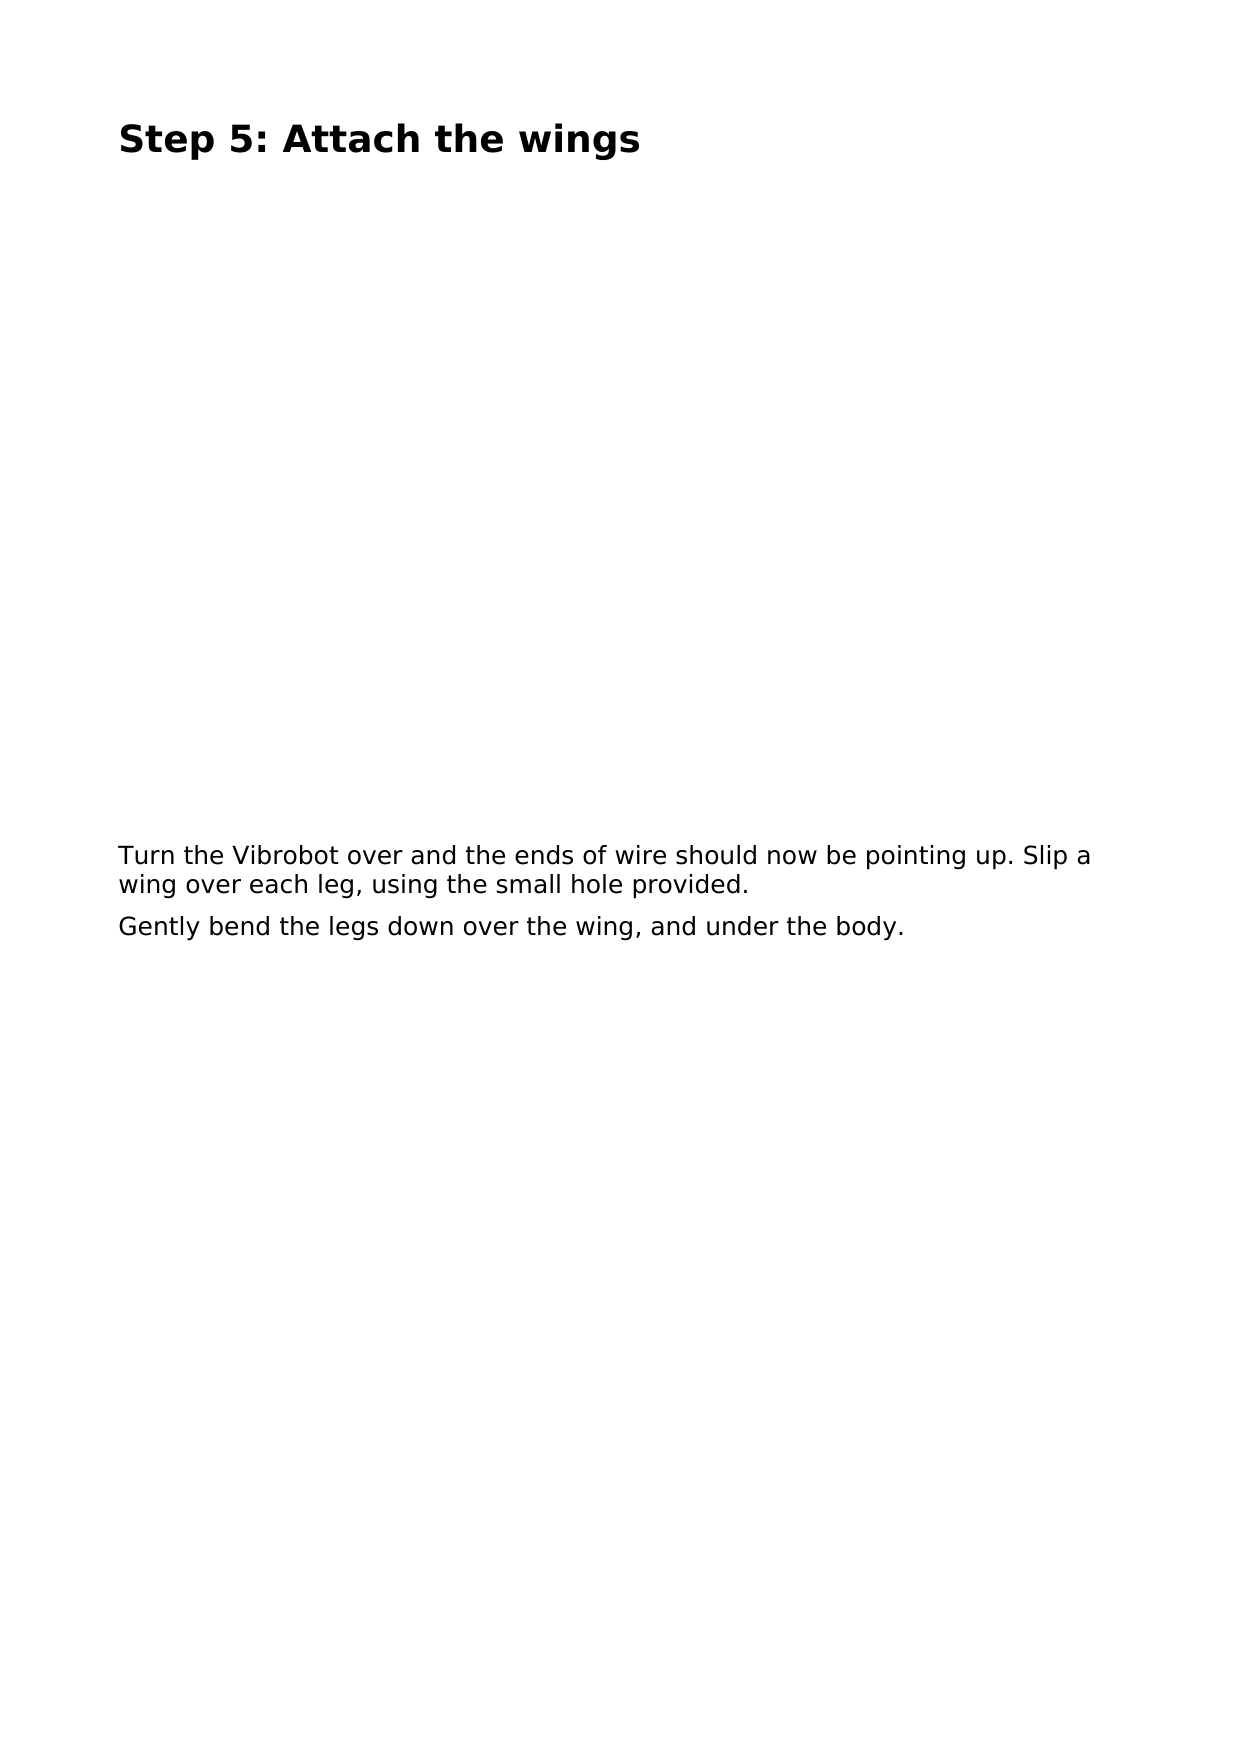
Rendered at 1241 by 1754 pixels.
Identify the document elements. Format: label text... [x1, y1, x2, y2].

subtitle Step 5: Attach the wings [118, 118, 1122, 162]
text Turn the Vibrobot over and the ends of wire should now be pointing up. Slip a wing over each leg, using the small hole provided. [118, 841, 1122, 899]
text Gently bend the legs down over the wing, and under the body. [118, 912, 1122, 941]
